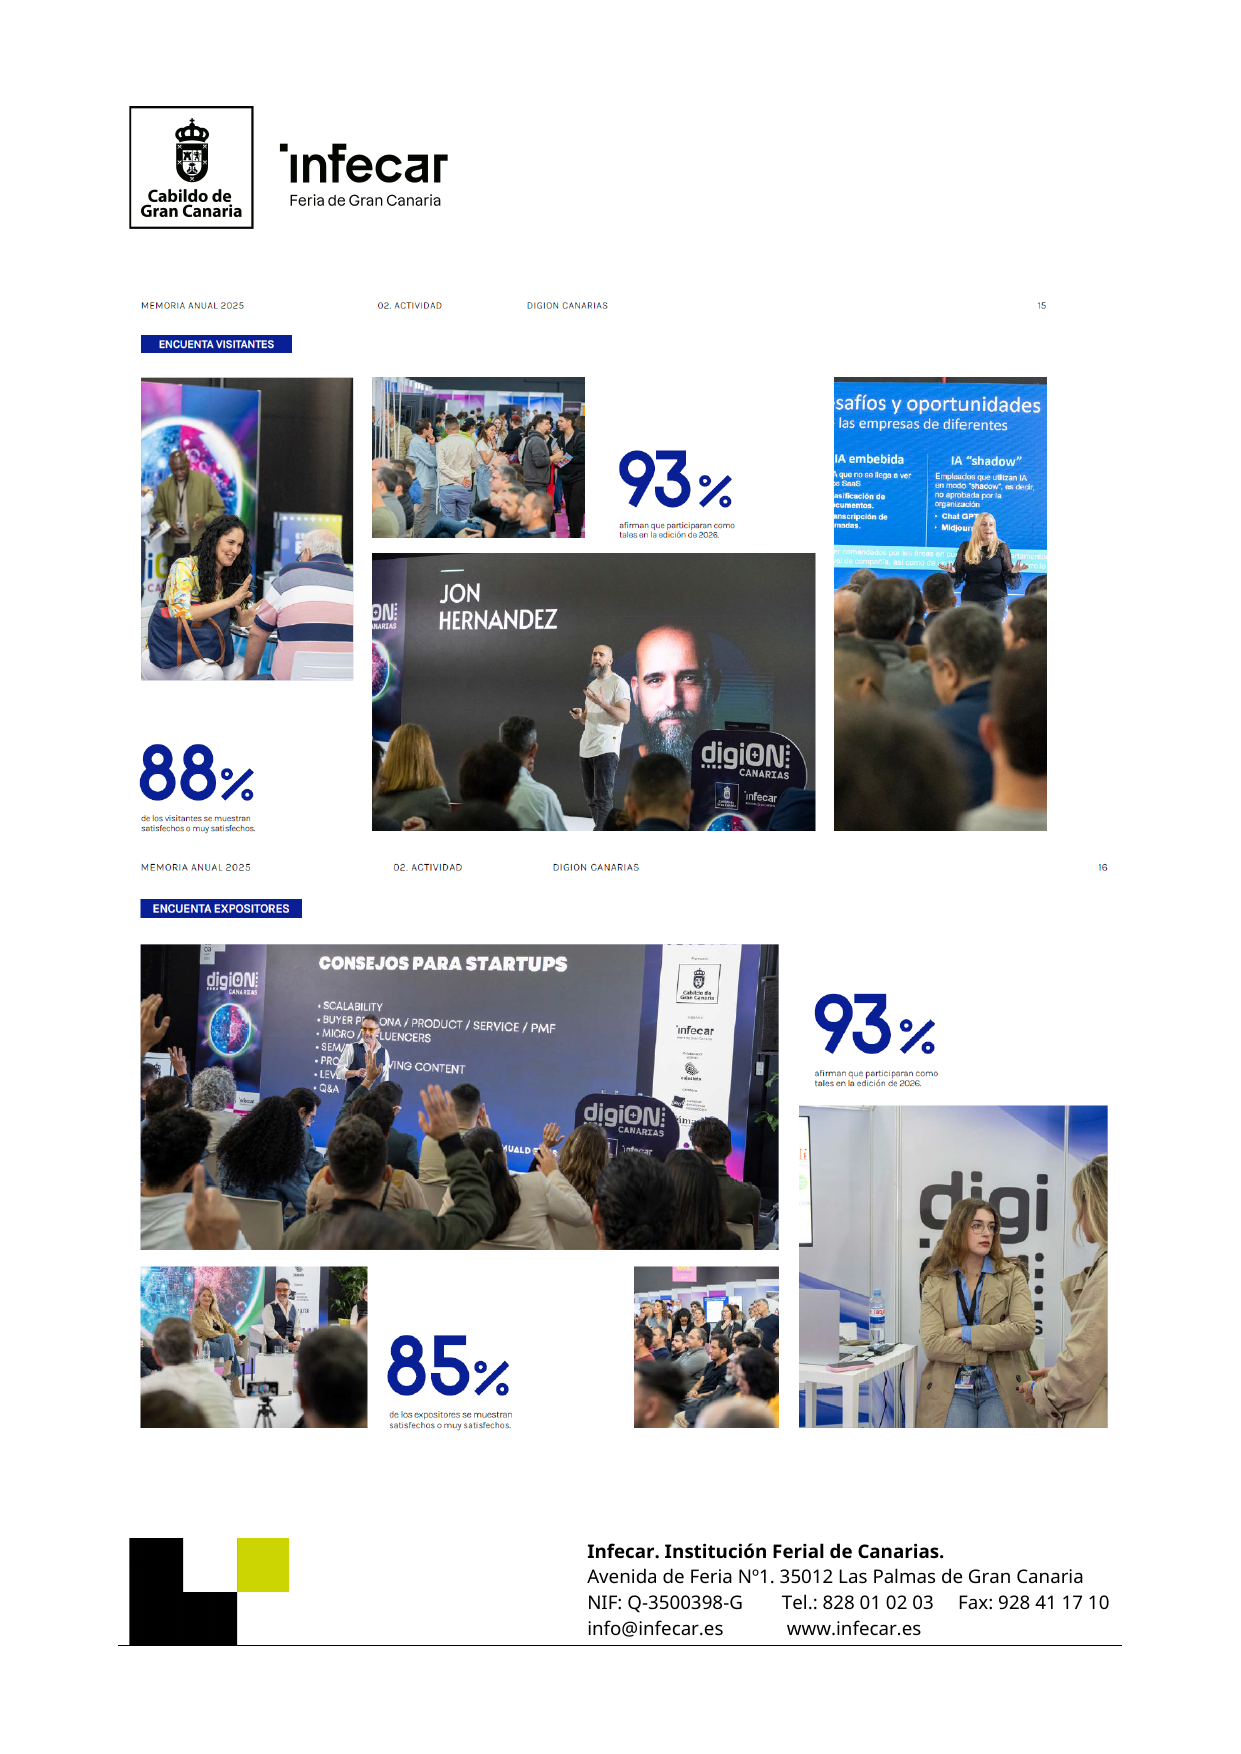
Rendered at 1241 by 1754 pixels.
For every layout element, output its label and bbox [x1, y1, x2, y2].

picture [118, 286, 1122, 1447]
picture [129, 106, 448, 229]
picture [129, 1538, 290, 1645]
